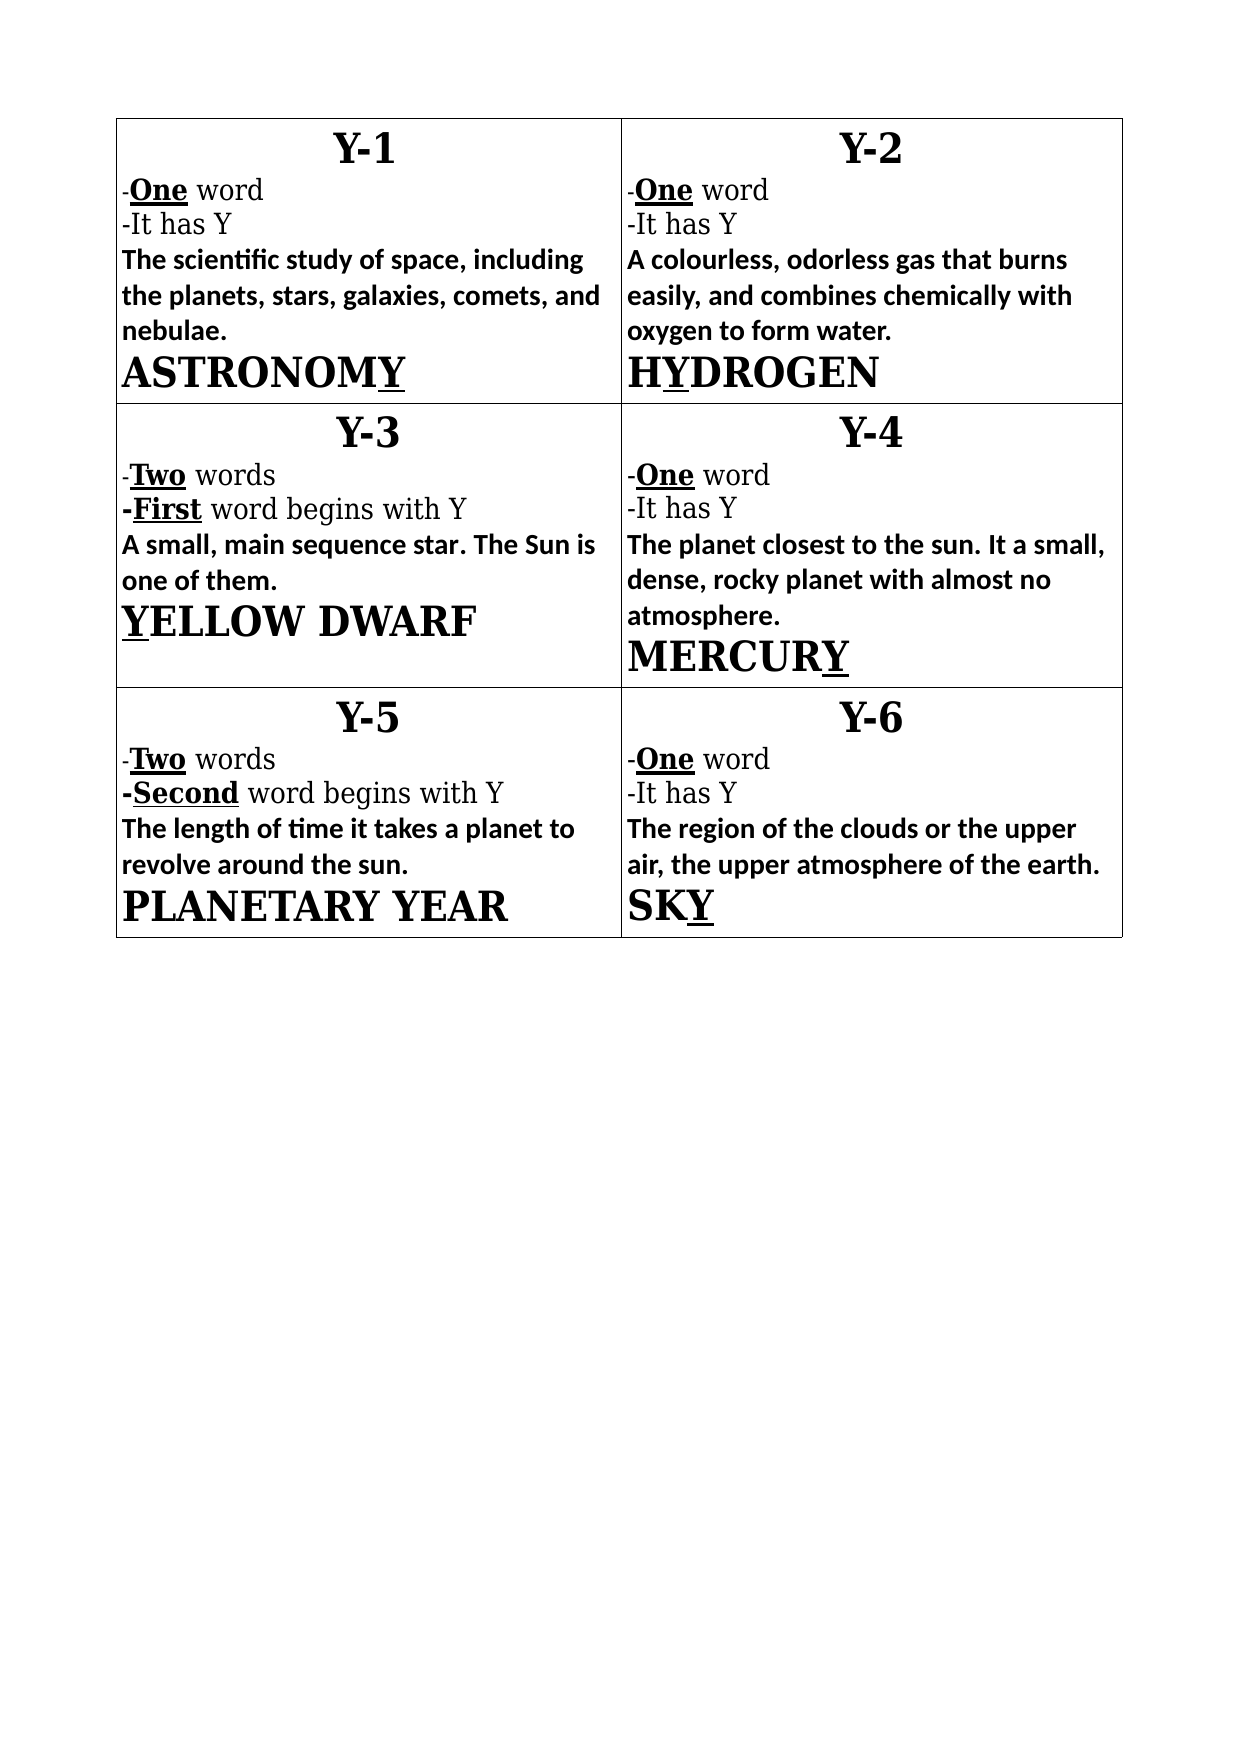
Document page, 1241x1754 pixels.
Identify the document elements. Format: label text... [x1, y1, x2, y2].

table_header Y-1 -One word -It has Y The scientific study of space, including the planets, stars, galaxies, comets, and nebulae. ASTRONOMY [117, 119, 621, 403]
table_cell Y-6 -One word -It has Y The region of the clouds or the upper air, the upper atmosphere of the earth. SKY [622, 688, 1122, 937]
table_cell Y-3 -Two words -First word begins with Y A small, main sequence star. The Sun is one of them. YELLOW DWARF [117, 404, 621, 687]
table_cell Y-4 -One word -It has Y The planet closest to the sun. It a small, dense, rocky planet with almost no atmosphere. MERCURY [622, 404, 1122, 687]
table_cell Y-5 -Two words -Second word begins with Y The length of time it takes a planet to revolve around the sun. PLANETARY YEAR [117, 688, 621, 937]
table_header Y-2 -One word -It has Y A colourless, odorless gas that burns easily, and combines chemically with oxygen to form water. HYDROGEN [622, 119, 1122, 403]
